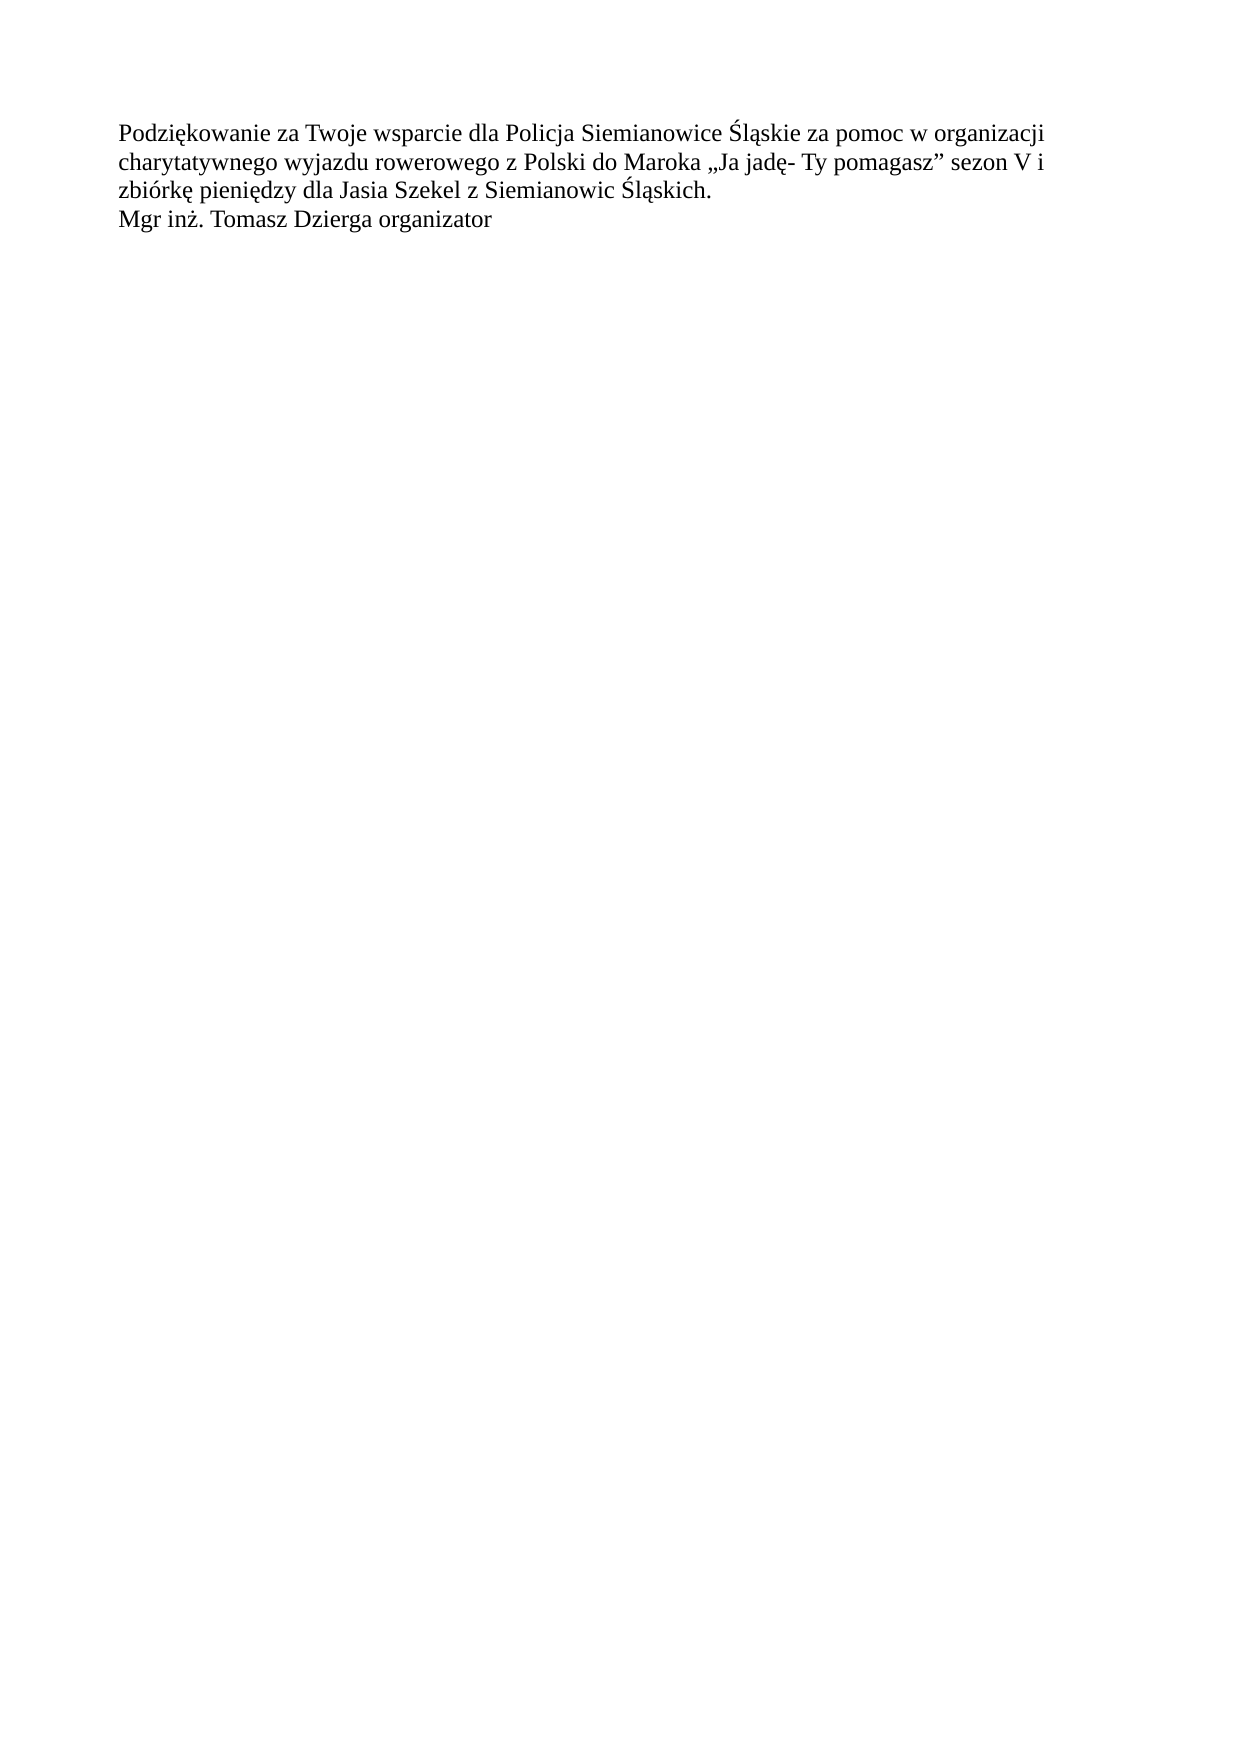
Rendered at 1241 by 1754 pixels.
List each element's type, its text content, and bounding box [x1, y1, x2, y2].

text Mgr inż. Tomasz Dzierga organizator [118, 204, 1122, 233]
text Podziękowanie za Twoje wsparcie dla Policja Siemianowice Śląskie za pomoc w organizacji charytatywnego wyjazdu rowerowego z Polski do Maroka „Ja jadę- Ty pomagasz” sezon V i zbiórkę pieniędzy dla Jasia Szekel z Siemianowic Śląskich. [118, 118, 1122, 204]
